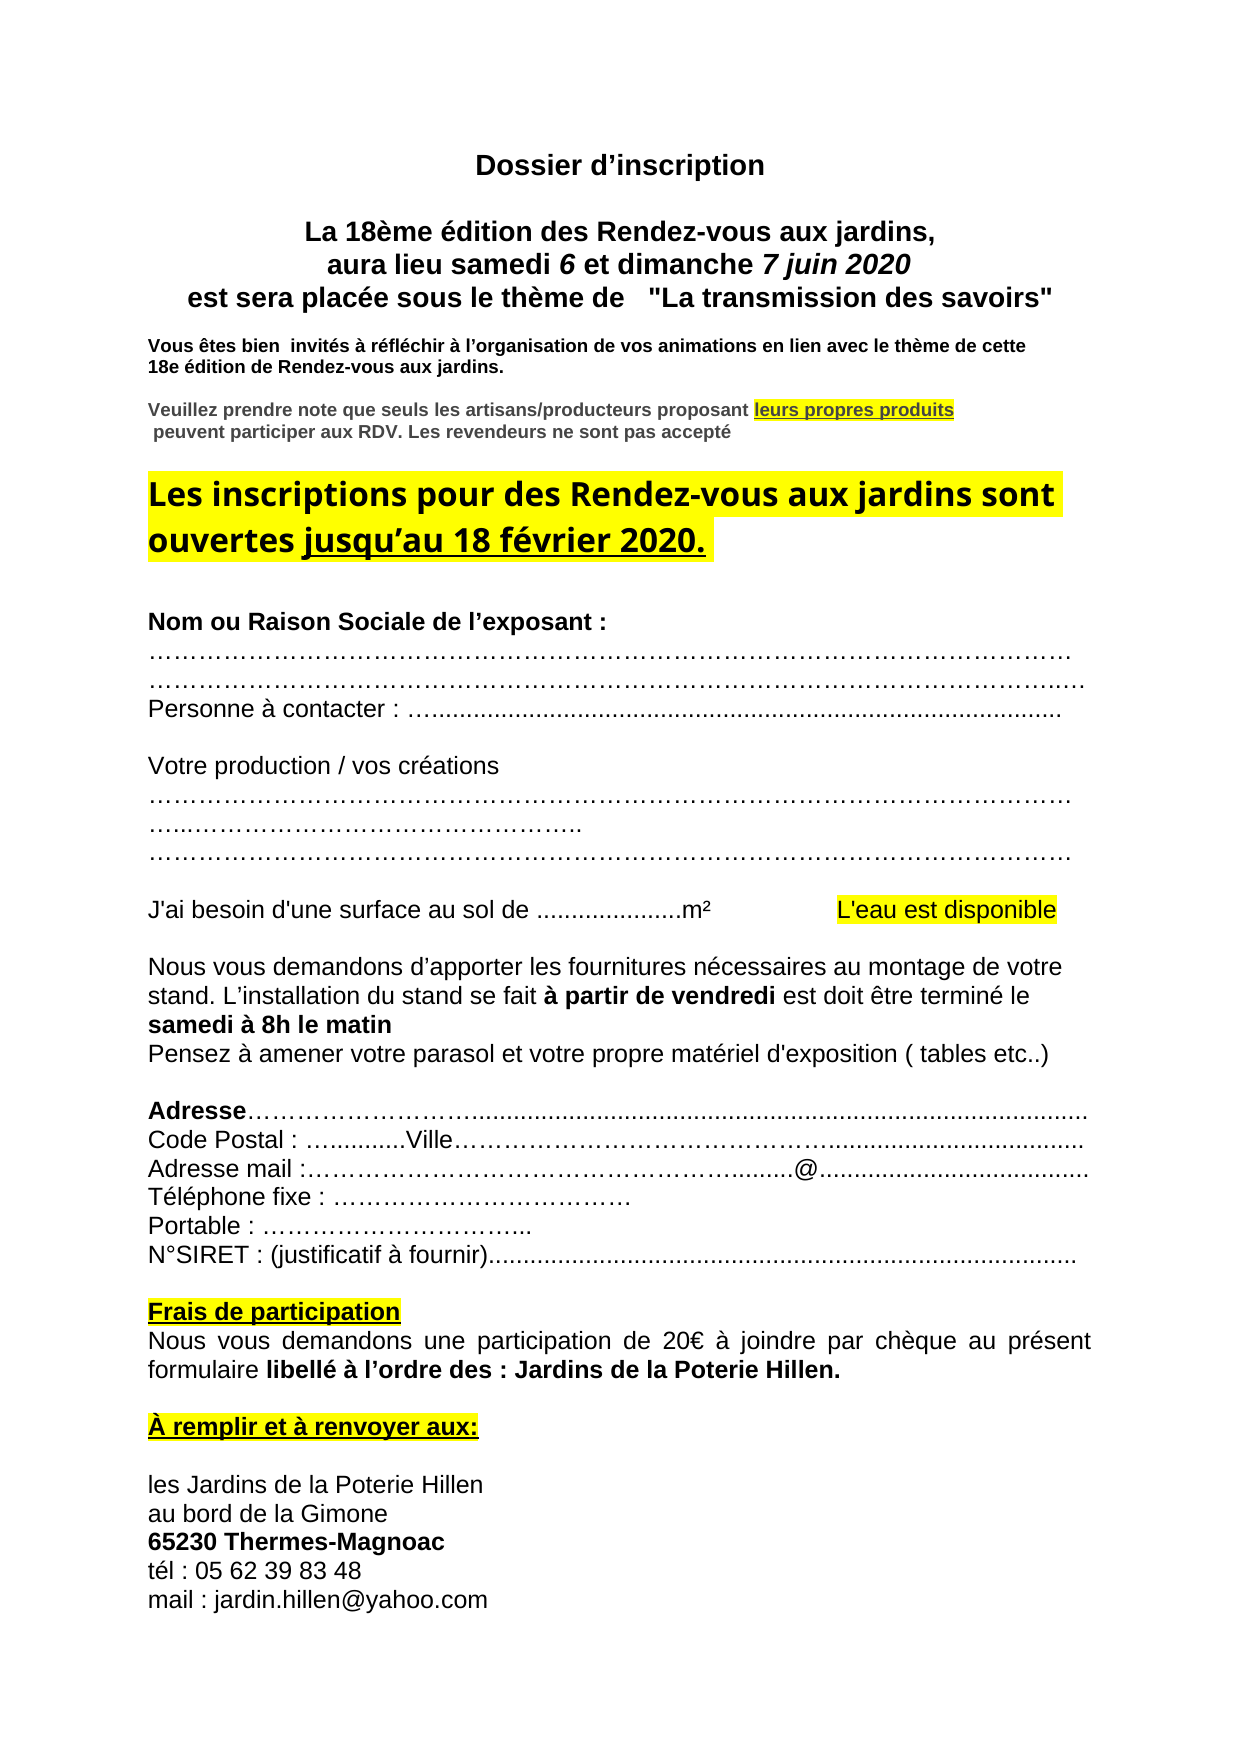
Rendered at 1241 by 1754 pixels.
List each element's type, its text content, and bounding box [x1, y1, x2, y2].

text les Jardins de la Poterie Hillen [148, 1441, 1093, 1499]
text au bord de la Gimone [148, 1499, 1093, 1527]
text Pensez à amener votre parasol et votre propre matériel d'exposition ( tables etc..) [148, 1039, 1093, 1067]
text Portable : …………………………... [148, 1211, 1093, 1240]
text Frais de participation [148, 1297, 1093, 1326]
text …………………………………………………………………………………………………………………………………………………………………………………………………..… [148, 636, 1093, 694]
text Veuillez prendre note que seuls les artisans/producteurs proposant leurs propres produits [148, 399, 1093, 421]
text Vous êtes bien invités à réfléchir à l’organisation de vos animations en lien avec le thème de cette 18e édition de Rendez-vous aux jardins. [148, 334, 1093, 378]
text J'ai besoin d'une surface au sol de .....................m² L'eau est disponible [148, 895, 1093, 924]
text Votre production / vos créations ……………………………………………………………………………………………………...………………………………………..………………………………………………………………………………………………… [148, 751, 1093, 866]
text Adresse………………………......................................................................................... [148, 1096, 1093, 1125]
text Personne à contacter : …........................................................................................... [148, 694, 1093, 722]
text peuvent participer aux RDV. Les revendeurs ne sont pas accepté [148, 421, 1093, 442]
text Les inscriptions pour des Rendez-vous aux jardins sont ouvertes jusqu’au 18 février 2020. [148, 471, 1093, 562]
text mail : jardin.hillen@yahoo.com [148, 1585, 1093, 1614]
text Téléphone fixe : ……………………………… [148, 1182, 1093, 1211]
text Nom ou Raison Sociale de l’exposant : [148, 607, 1093, 636]
text 65230 Thermes-Magnoac [148, 1527, 1093, 1556]
text La 18ème édition des Rendez-vous aux jardins, [148, 215, 1093, 247]
text Nous vous demandons une participation de 20€ à joindre par chèque au présent formulaire libellé à l’ordre des : Jardins de la Poterie Hillen. [148, 1326, 1093, 1384]
text Adresse mail :…………………………………………….........@....................................... [148, 1154, 1093, 1182]
text Nous vous demandons d’apporter les fournitures nécessaires au montage de votre stand. L’installation du stand se fait à partir de vendredi est doit être terminé le samedi à 8h le matin [148, 952, 1093, 1039]
text À remplir et à renvoyer aux: [148, 1412, 1093, 1441]
text tél : 05 62 39 83 48 [148, 1556, 1093, 1585]
text Dossier d’inscription [148, 148, 1093, 181]
text est sera placée sous le thème de "La transmission des savoirs" [148, 281, 1093, 313]
text aura lieu samedi 6 et dimanche 7 juin 2020 [148, 247, 1093, 281]
text Code Postal : …...........Ville………………………………………..................................... [148, 1125, 1093, 1154]
text N°SIRET : (justificatif à fournir)..................................................................................... [148, 1240, 1093, 1269]
